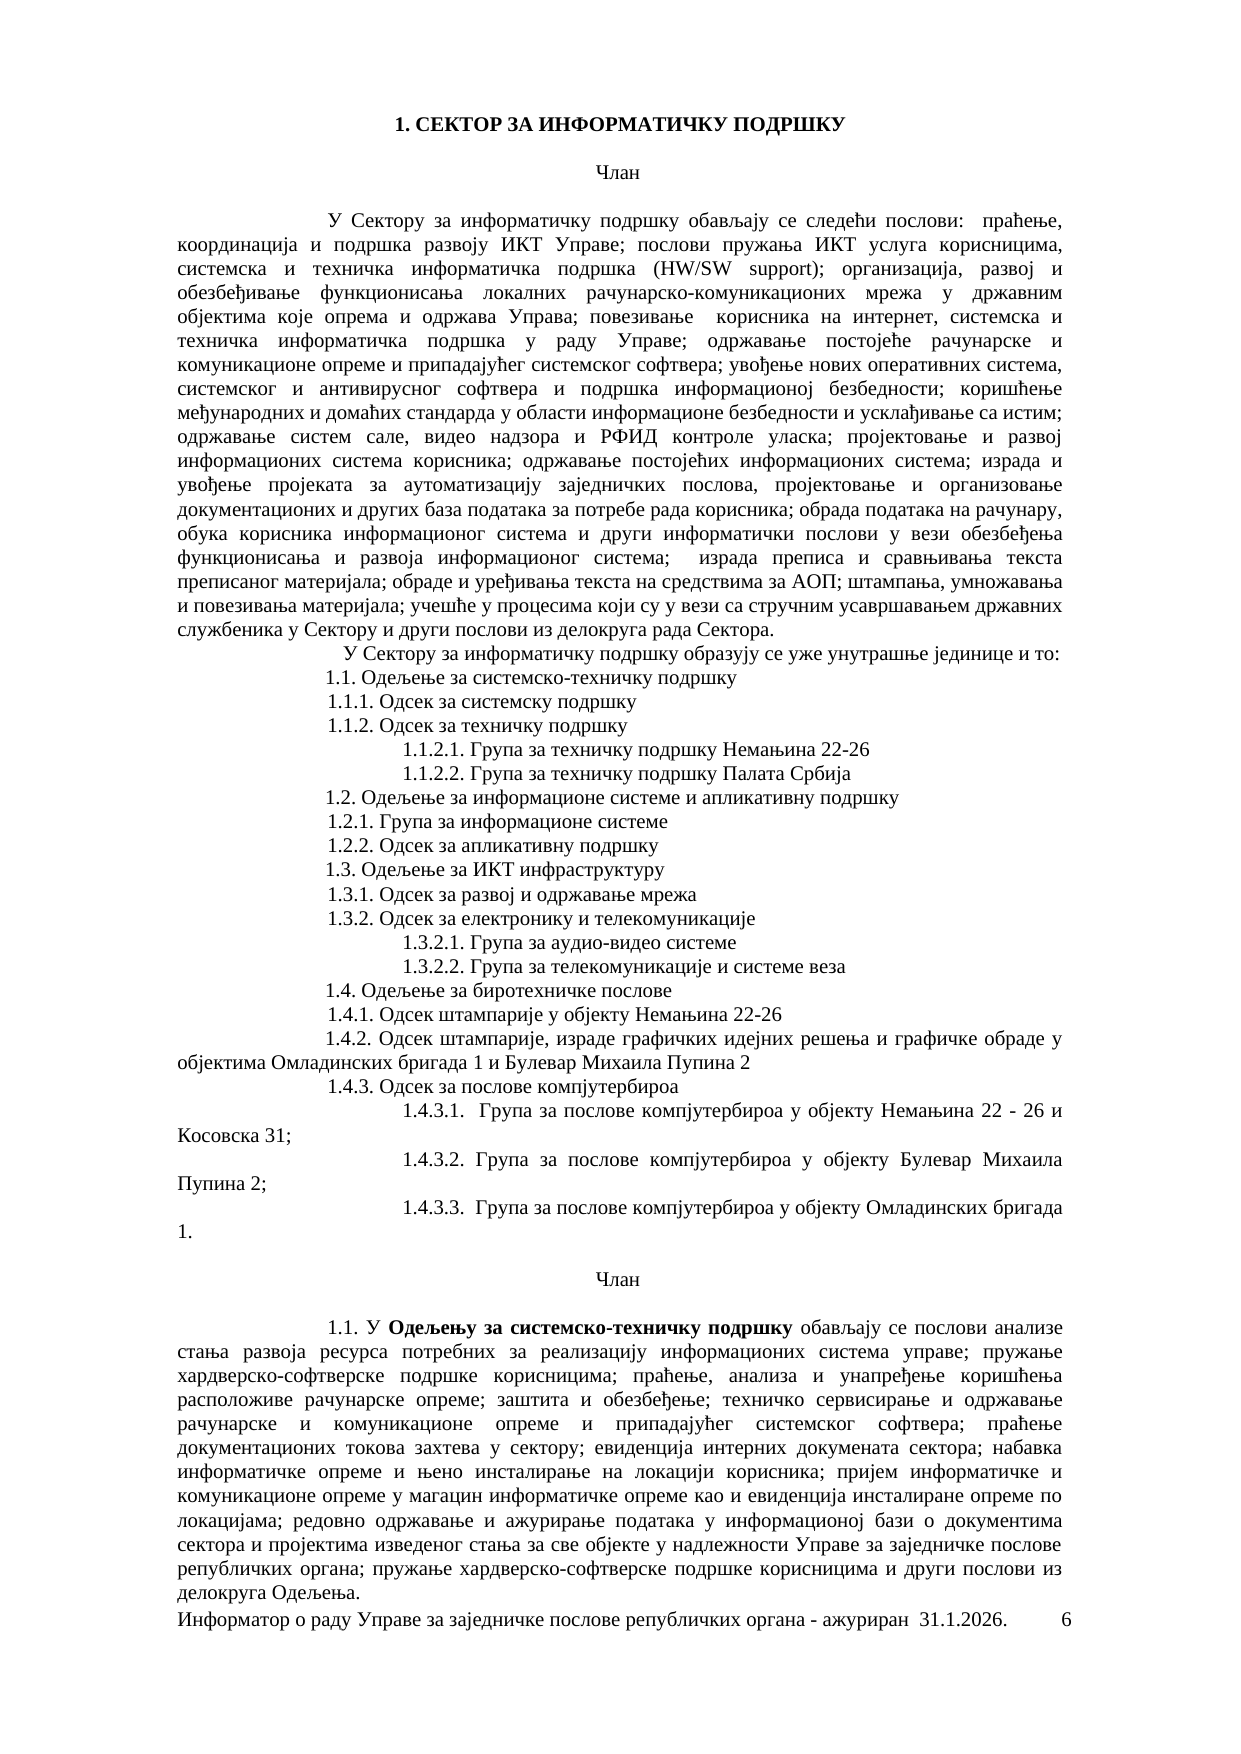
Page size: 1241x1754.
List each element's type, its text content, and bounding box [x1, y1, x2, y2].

text 1.3. Одељење за ИКТ инфраструктуру [177, 857, 1063, 881]
text 1.3.2. Одсек за електронику и телекомуникације [177, 906, 1063, 929]
text 1.1. У Одељењу за системско-техничку подршку обављају се послови анализе стања развоја ресурса потребних за реализацију информационих система управе; пружање хардверско-софтверске подршке корисницима; праћење, анализа и унапређење коришћења расположиве рачунарске опреме; заштита и обезбеђење; техничко сервисирање и одржавање рачунарске и комуникационе опреме и припадајућег системског софтвера; праћење документационих токова захтева у сектору; евиденција интерних докумената сектора; набавка информатичке опреме и њено инсталирање на локацији корисника; пријем информатичке и комуникационе опреме у магацин информатичке опреме као и евиденција инсталиране опреме по локацијама; редовно одржавање и ажурирање података у информационој бази о документима сектора и пројектима изведеног стања за све објекте у надлежности Управе за заједничке послове републичких органа; пружање хардверско-софтверске подршке корисницима и други послови из делокруга Одељења. [177, 1315, 1063, 1604]
text 1.4.1. Одсек штампарије у објекту Немањина 22-26 [177, 1002, 1063, 1026]
text 1.1.2. Одсек за техничку подршку [177, 713, 1063, 737]
text 1.1.1. Одсек за системску подршку [177, 689, 1063, 713]
text 1.2.2. Одсек за апликативну подршку [177, 833, 1063, 857]
text 1.2.1. Група за информационе системе [177, 809, 1063, 833]
text 1.3.2.1. Група за аудио-видео системе [177, 929, 1063, 954]
text 1.1.2.1. Група за техничку подршку Немањина 22-26 [177, 737, 1063, 761]
text Члан [177, 1267, 1063, 1291]
text 1.4. Одељење за биротехничке послове [177, 978, 1063, 1002]
text 1.3.2.2. Група за телекомуникације и системе веза [177, 954, 1063, 978]
text У Сектору за информатичку подршку образују се уже унутрашње јединице и то: [177, 641, 1063, 665]
text 1.4.2. Одсек штампарије, израде графичких идејних решења и графичке обраде у објектима Омладинских бригада 1 и Булевар Михаила Пупина 2 [177, 1026, 1063, 1074]
text 1.4.3. Одсек за послове компјутербироа [177, 1074, 1063, 1098]
text 1.1. Одељење за системско-техничку подршку [177, 665, 1063, 689]
text 1.3.1. Одсек за развој и одржавање мрежа [177, 881, 1063, 906]
text 1.4.3.2. Група за послове компјутербироа у објекту Булевар Михаила Пупина 2; [177, 1147, 1063, 1195]
text У Сектору за информатичку подршку обављају се следећи послови: праћење, координација и подршка развоју ИКТ Управе; послови пружања ИКТ услуга корисницима, системска и техничка информатичка подршка (HW/SW support); организација, развој и обезбеђивање функционисања локалних рачунарско-комуникационих мрежа у државним објектима које опрема и одржава Управа; повезивање корисника на интернет, системска и техничка информатичка подршка у раду Управе; одржавање постојеће рачунарске и комуникационе опреме и припадајућег системског софтвера; увођење нових оперативних система, системског и антивирусног софтвера и подршка информационој безбедности; коришћење међународних и домаћих стандарда у области информационе безбедности и усклађивање са истим; одржавање систем сале, видео надзора и РФИД контроле уласка; пројектовање и развој информационих система корисника; одржавање постојећих информационих система; израда и увођење пројеката за аутоматизацију заједничких послова, пројектовање и организовање документационих и других база података за потребе рада корисника; обрада података на рачунару, обука корисника информационог система и други информатички послови у вези обезбеђења функционисања и развоја информационог система; израда преписa и сравњивањa текста преписаног материјалa; обрадe и уређивањa текста на средствима за АОП; штампања, умножавања и повезивања материјала; учешће у процесима који су у вези са стручним усавршавањем државних службеника у Сектору и други послови из делокруга рада Сектора. [177, 208, 1063, 641]
subtitle 1. СЕКТОР ЗА ИНФОРМАТИЧКУ ПОДРШКУ [177, 111, 1063, 136]
text 1.2. Одељење за информационе системе и апликативну подршку [177, 785, 1063, 809]
text 1.4.3.3. Група за послове компјутербироа у објекту Омладинских бригада 1. [177, 1195, 1063, 1243]
text Члан [177, 159, 1063, 184]
text 1.4.3.1. Група за послове компјутербироа у објекту Немањина 22 - 26 и Косовска 31; [177, 1098, 1063, 1147]
text 1.1.2.2. Група за техничку подршку Палата Србија [177, 761, 1063, 785]
